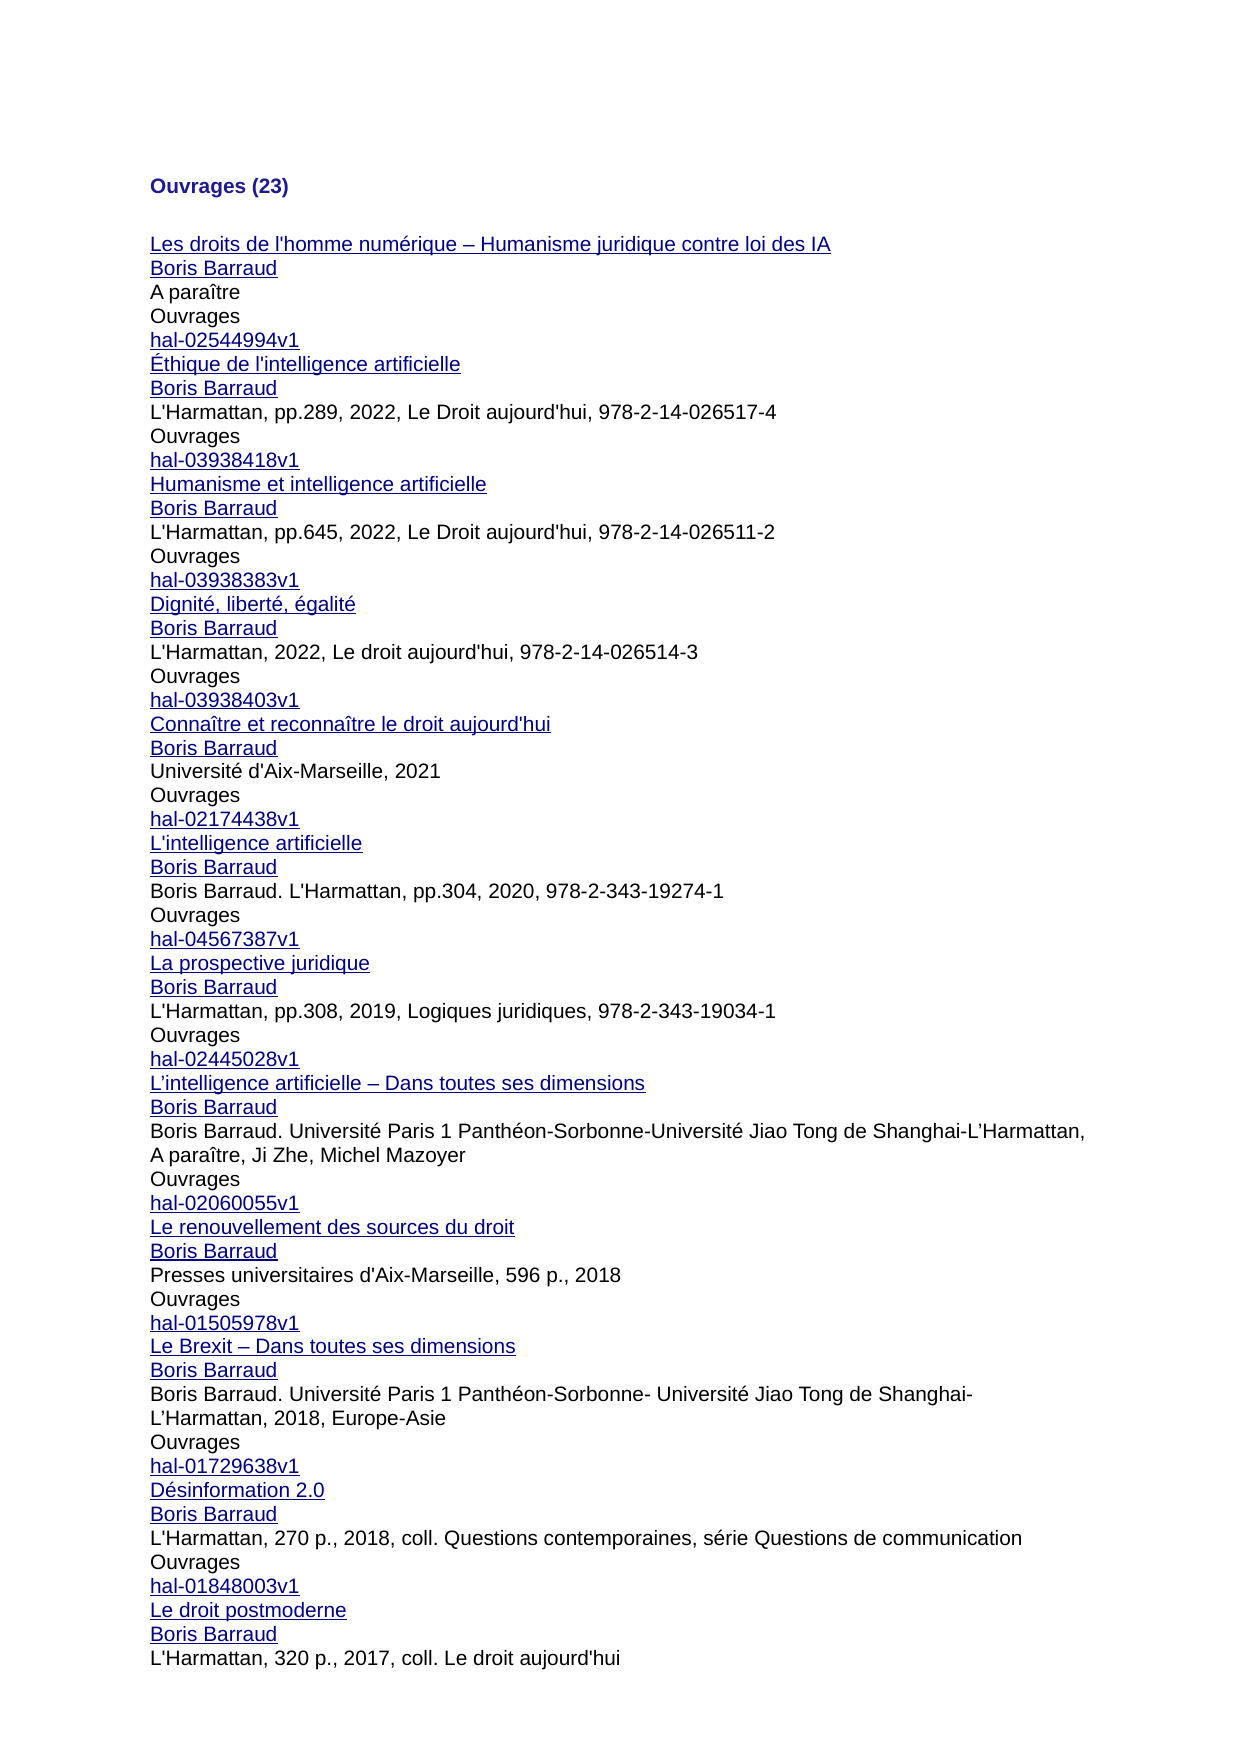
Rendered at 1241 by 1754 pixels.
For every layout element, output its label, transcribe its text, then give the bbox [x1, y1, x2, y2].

table_cell Dignité, liberté, égalité Boris Barraud L'Harmattan, 2022, Le droit aujourd'hui, 978-2-14-026514-3 Ouvrages hal-03938403v1 [150, 592, 1090, 711]
table_cell L’intelligence artificielle – Dans toutes ses dimensions Boris Barraud Boris Barraud. Université Paris 1 Panthéon-Sorbonne-Université Jiao Tong de Shanghai-L’Harmattan, A paraître, Ji Zhe, Michel Mazoyer Ouvrages hal-02060055v1 [150, 1071, 1090, 1214]
table_header Les droits de l'homme numérique – Humanisme juridique contre loi des IA Boris Barraud A paraître Ouvrages hal-02544994v1 [150, 232, 1090, 352]
table_cell Humanisme et intelligence artificielle Boris Barraud L'Harmattan, pp.645, 2022, Le Droit aujourd'hui, 978-2-14-026511-2 Ouvrages hal-03938383v1 [150, 472, 1090, 592]
table_cell Le renouvellement des sources du droit Boris Barraud Presses universitaires d'Aix-Marseille, 596 p., 2018 Ouvrages hal-01505978v1 [150, 1215, 1090, 1334]
table_cell Éthique de l'intelligence artificielle Boris Barraud L'Harmattan, pp.289, 2022, Le Droit aujourd'hui, 978-2-14-026517-4 Ouvrages hal-03938418v1 [150, 352, 1090, 472]
table_cell L'intelligence artificielle Boris Barraud Boris Barraud. L'Harmattan, pp.304, 2020, 978-2-343-19274-1 Ouvrages hal-04567387v1 [150, 831, 1090, 951]
table_cell La prospective juridique Boris Barraud L'Harmattan, pp.308, 2019, Logiques juridiques, 978-2-343-19034-1 Ouvrages hal-02445028v1 [150, 951, 1090, 1071]
table_cell Le Brexit – Dans toutes ses dimensions Boris Barraud Boris Barraud. Université Paris 1 Panthéon-Sorbonne- Université Jiao Tong de Shanghai-L’Harmattan, 2018, Europe-Asie Ouvrages hal-01729638v1 [150, 1334, 1090, 1478]
table_cell Le droit postmoderne Boris Barraud L'Harmattan, 320 p., 2017, coll. Le droit aujourd'hui [150, 1598, 1090, 1670]
table_cell Désinformation 2.0 Boris Barraud L'Harmattan, 270 p., 2018, coll. Questions contemporaines, série Questions de communication Ouvrages hal-01848003v1 [150, 1478, 1090, 1598]
subtitle Ouvrages (23) [150, 174, 1090, 198]
table_cell Connaître et reconnaître le droit aujourd'hui Boris Barraud Université d'Aix-Marseille, 2021 Ouvrages hal-02174438v1 [150, 711, 1090, 831]
